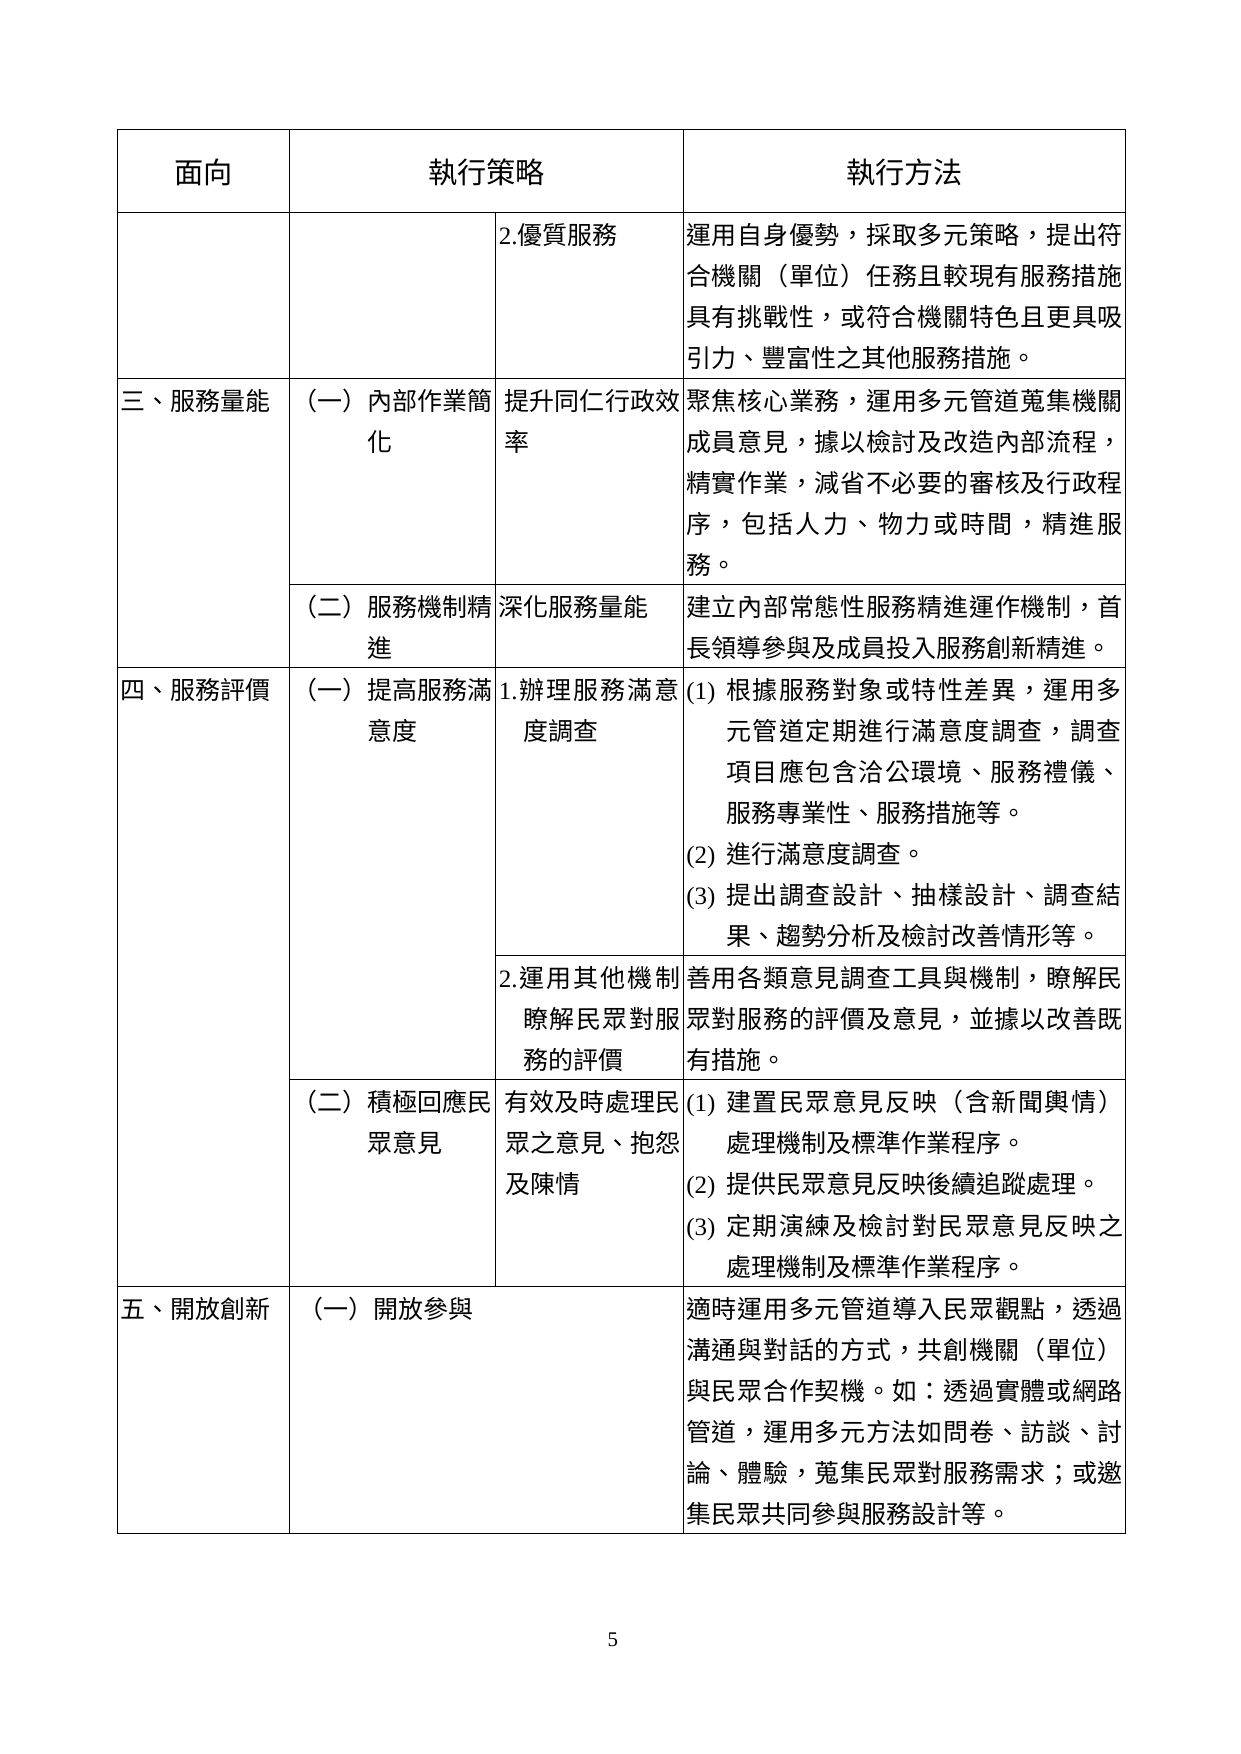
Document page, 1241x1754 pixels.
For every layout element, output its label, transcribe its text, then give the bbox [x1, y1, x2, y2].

table_cell 五、開放創新 [118, 1287, 289, 1533]
table_cell 聚焦核心業務，運用多元管道蒐集機關成員意見，據以檢討及改造內部流程，精實作業，減省不必要的審核及行政程序，包括人力、物力或時間，精進服務。 [684, 379, 1125, 584]
table_cell 根據服務對象或特性差異，運用多元管道定期進行滿意度調查，調查項目應包含洽公環境、服務禮儀、服務專業性、服務措施等。 進行滿意度調查。 提出調查設計、抽樣設計、調查結果、趨勢分析及檢討改善情形等。 [684, 668, 1125, 955]
table_cell （二）積極回應民眾意見 [290, 1080, 495, 1286]
table_cell （二）服務機制精進 [290, 585, 495, 667]
table_cell 建置民眾意見反映（含新聞輿情）處理機制及標準作業程序。 提供民眾意見反映後續追蹤處理。 定期演練及檢討對民眾意見反映之處理機制及標準作業程序。 [684, 1080, 1125, 1286]
table_cell 善用各類意見調查工具與機制，瞭解民眾對服務的評價及意見，並據以改善既有措施。 [684, 956, 1125, 1079]
table_cell 深化服務量能 [496, 585, 683, 667]
table_header 面向 [118, 130, 289, 212]
table_cell 1.辦理服務滿意度調查 [496, 668, 683, 955]
table_cell 有效及時處理民眾之意見、抱怨及陳情 [496, 1080, 683, 1286]
table_cell （一）內部作業簡化 [290, 379, 495, 584]
table_cell 運用自身優勢，採取多元策略，提出符合機關（單位）任務且較現有服務措施具有挑戰性，或符合機關特色且更具吸引力、豐富性之其他服務措施。 [684, 213, 1125, 377]
table_cell （一）開放參與 [290, 1287, 683, 1533]
table_cell 四、服務評價 [118, 668, 289, 1286]
table_cell 提升同仁行政效率 [496, 379, 683, 584]
table_cell 三、服務量能 [118, 379, 289, 667]
table_header 執行策略 [290, 130, 683, 212]
table_cell 建立內部常態性服務精進運作機制，首長領導參與及成員投入服務創新精進。 [684, 585, 1125, 667]
table_cell 適時運用多元管道導入民眾觀點，透過溝通與對話的方式，共創機關（單位）與民眾合作契機。如：透過實體或網路管道，運用多元方法如問卷、訪談、討論、體驗，蒐集民眾對服務需求；或邀集民眾共同參與服務設計等。 [684, 1287, 1125, 1533]
table_cell （一）提高服務滿意度 [290, 668, 495, 1079]
table_cell 2.優質服務 [496, 213, 683, 377]
table_header 執行方法 [684, 130, 1125, 212]
table_cell [118, 213, 289, 377]
table_cell 2.運用其他機制瞭解民眾對服務的評價 [496, 956, 683, 1079]
table_cell [290, 213, 495, 377]
